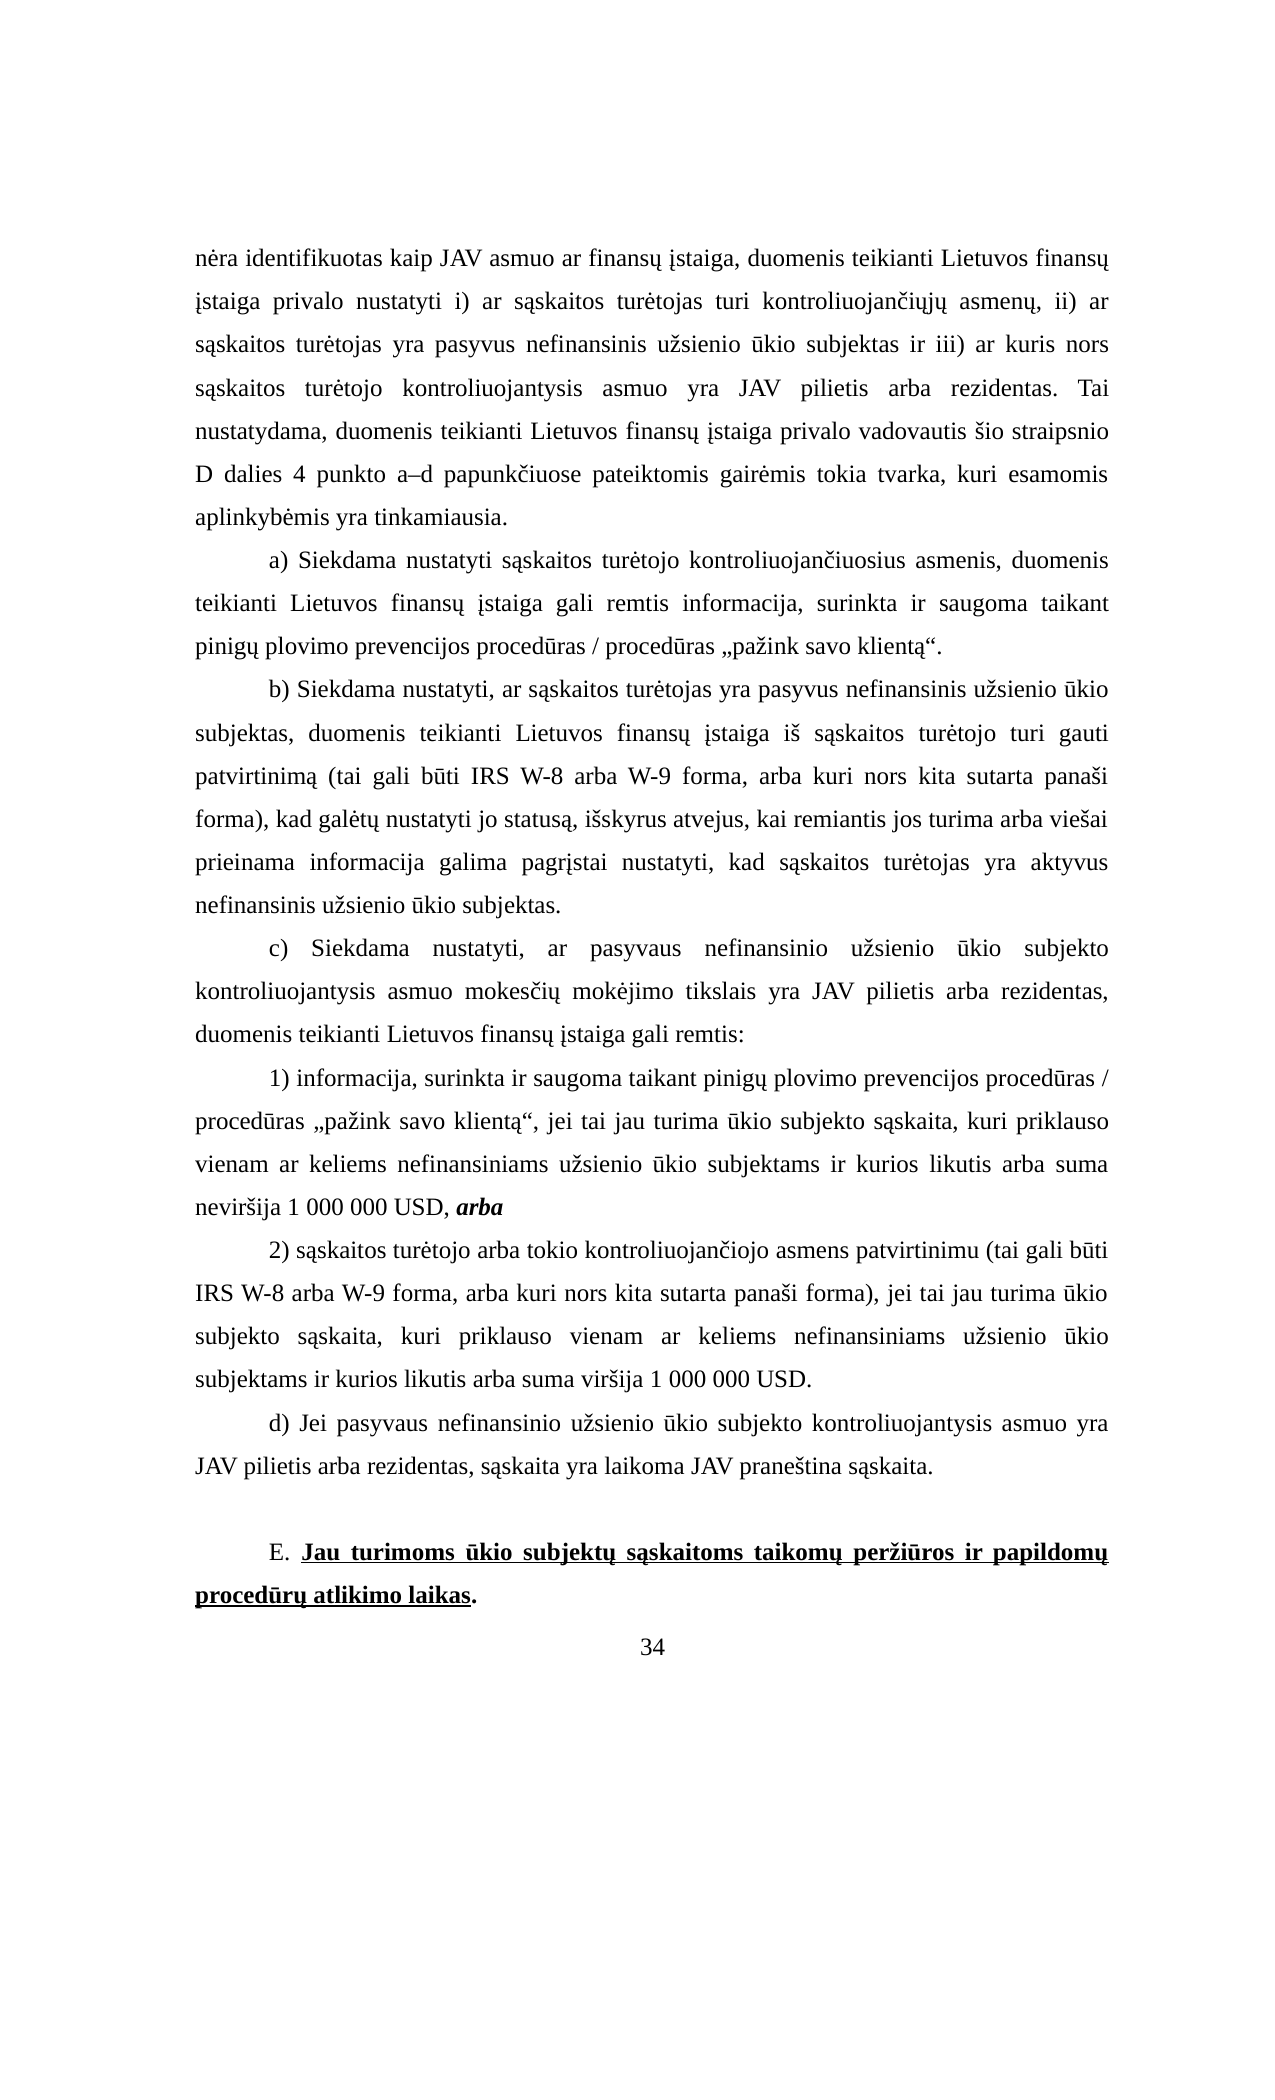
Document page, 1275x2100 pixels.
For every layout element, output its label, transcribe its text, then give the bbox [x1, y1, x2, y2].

text a) Siekdama nustatyti sąskaitos turėtojo kontroliuojančiuosius asmenis, duomenis teikianti Lietuvos finansų įstaiga gali remtis informacija, surinkta ir saugoma taikant pinigų plovimo prevencijos procedūras / procedūras „pažink savo klientą“. [195, 545, 1109, 660]
text d) Jei pasyvaus nefinansinio užsienio ūkio subjekto kontroliuojantysis asmuo yra JAV pilietis arba rezidentas, sąskaita yra laikoma JAV praneština sąskaita. [195, 1408, 1109, 1479]
text 1) informacija, surinkta ir saugoma taikant pinigų plovimo prevencijos procedūras / procedūras „pažink savo klientą“, jei tai jau turima ūkio subjekto sąskaita, kuri priklauso vienam ar keliems nefinansiniams užsienio ūkio subjektams ir kurios likutis arba suma neviršija 1 000 000 USD, arba [195, 1063, 1109, 1221]
text c) Siekdama nustatyti, ar pasyvaus nefinansinio užsienio ūkio subjekto kontroliuojantysis asmuo mokesčių mokėjimo tikslais yra JAV pilietis arba rezidentas, duomenis teikianti Lietuvos finansų įstaiga gali remtis: [195, 933, 1109, 1048]
text nėra identifikuotas kaip JAV asmuo ar finansų įstaiga, duomenis teikianti Lietuvos finansų įstaiga privalo nustatyti i) ar sąskaitos turėtojas turi kontroliuojančiųjų asmenų, ii) ar sąskaitos turėtojas yra pasyvus nefinansinis užsienio ūkio subjektas ir iii) ar kuris nors sąskaitos turėtojo kontroliuojantysis asmuo yra JAV pilietis arba rezidentas. Tai nustatydama, duomenis teikianti Lietuvos finansų įstaiga privalo vadovautis šio straipsnio D dalies 4 punkto a–d papunkčiuose pateiktomis gairėmis tokia tvarka, kuri esamomis aplinkybėmis yra tinkamiausia. [195, 243, 1109, 531]
text 2) sąskaitos turėtojo arba tokio kontroliuojančiojo asmens patvirtinimu (tai gali būti IRS W-8 arba W-9 forma, arba kuri nors kita sutarta panaši forma), jei tai jau turima ūkio subjekto sąskaita, kuri priklauso vienam ar keliems nefinansiniams užsienio ūkio subjektams ir kurios likutis arba suma viršija 1 000 000 USD. [195, 1235, 1109, 1393]
text E. Jau turimoms ūkio subjektų sąskaitoms taikomų peržiūros ir papildomų procedūrų atlikimo laikas. [195, 1537, 1109, 1609]
text b) Siekdama nustatyti, ar sąskaitos turėtojas yra pasyvus nefinansinis užsienio ūkio subjektas, duomenis teikianti Lietuvos finansų įstaiga iš sąskaitos turėtojo turi gauti patvirtinimą (tai gali būti IRS W-8 arba W-9 forma, arba kuri nors kita sutarta panaši forma), kad galėtų nustatyti jo statusą, išskyrus atvejus, kai remiantis jos turima arba viešai prieinama informacija galima pagrįstai nustatyti, kad sąskaitos turėtojas yra aktyvus nefinansinis užsienio ūkio subjektas. [195, 674, 1109, 919]
